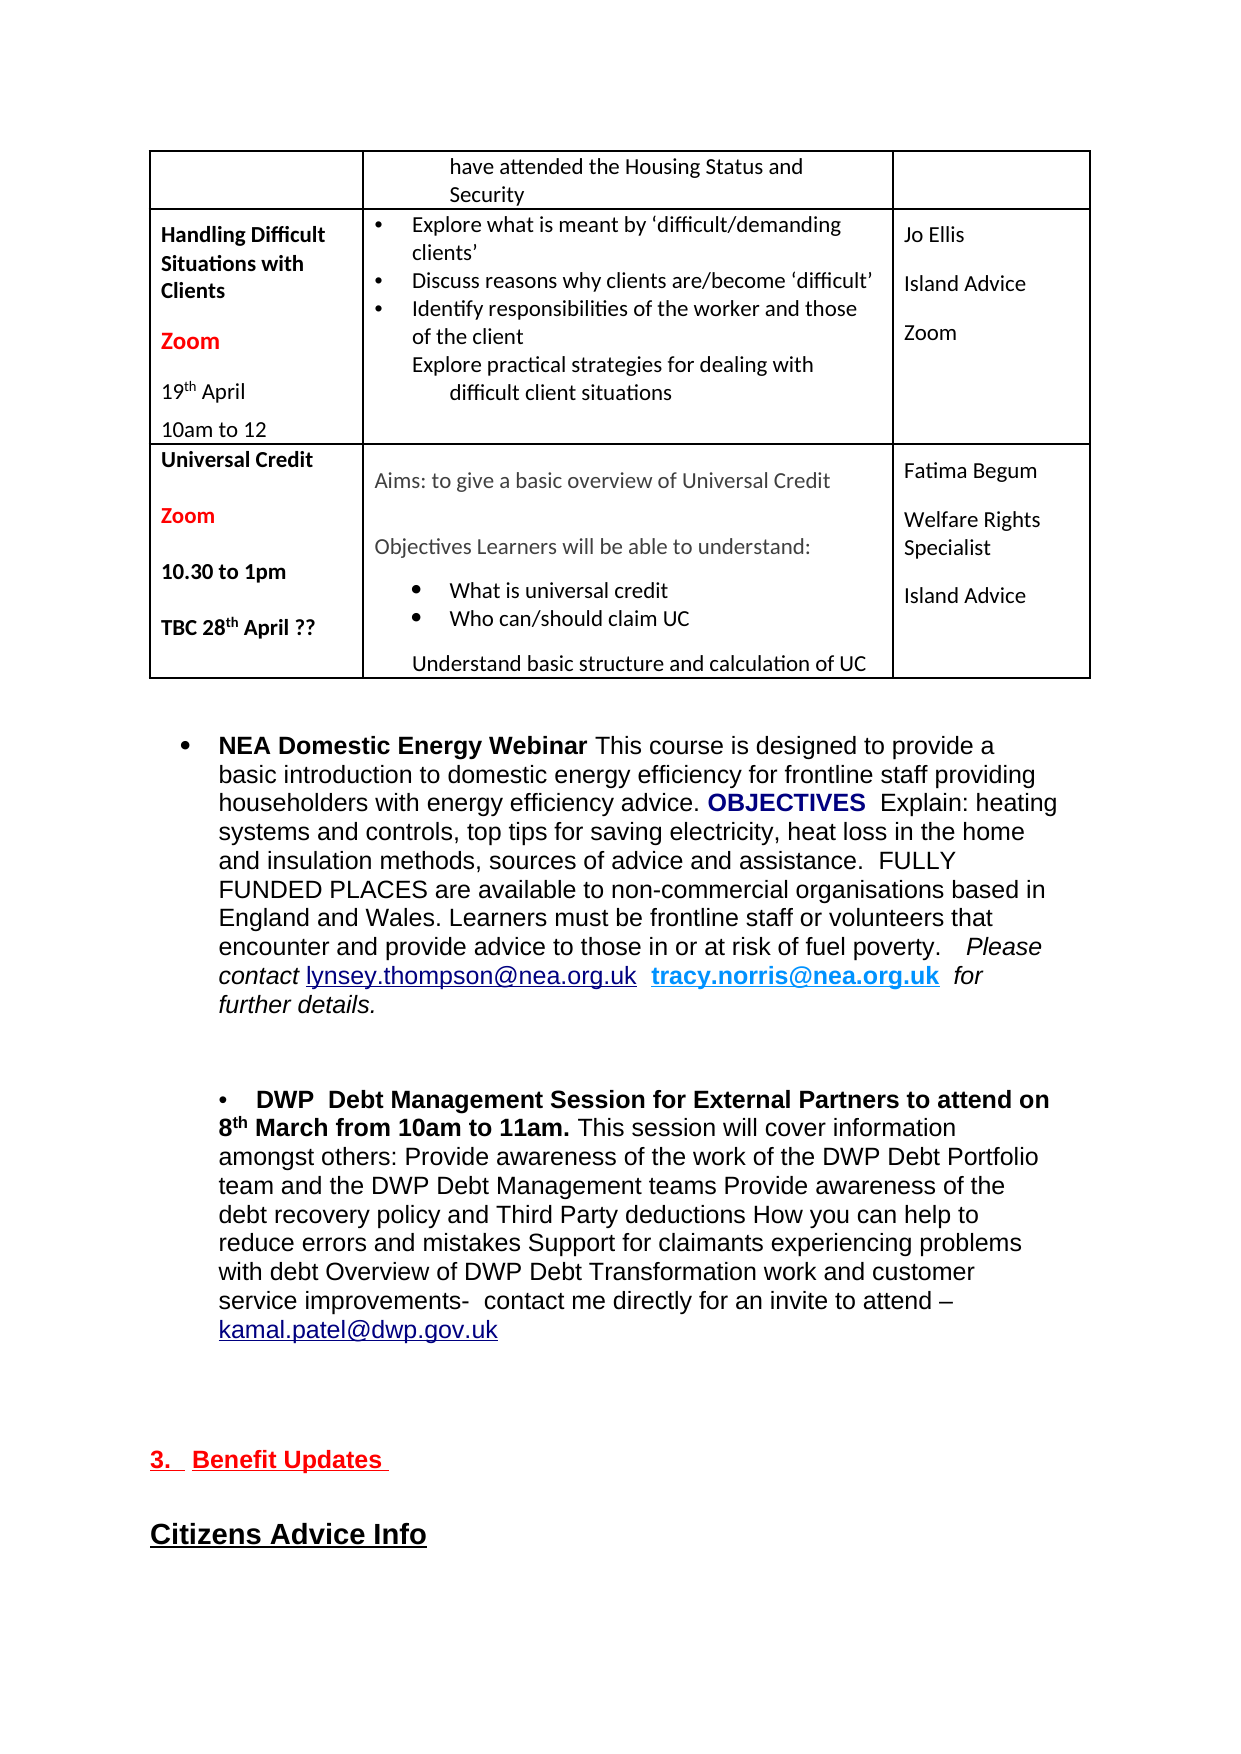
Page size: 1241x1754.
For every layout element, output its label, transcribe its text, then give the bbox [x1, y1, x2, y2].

table_cell [151, 152, 362, 208]
table_cell Jo Ellis Island Advice Zoom [894, 210, 1089, 443]
table_cell Universal Credit Zoom 10.30 to 1pm TBC 28th April ?? [151, 445, 362, 677]
text Citizens Advice Info [150, 1517, 1090, 1550]
text 3. Benefit Updates [150, 1445, 1090, 1473]
table_cell Fatima Begum Welfare Rights Specialist Island Advice [894, 445, 1089, 677]
table_cell Explore what is meant by ‘difficult/demanding clients’ Discuss reasons why clients are/become ‘difficult’ Identify responsibilities of the worker and those of the client Explore practical strategies for dealing with difficult client situations [364, 210, 892, 443]
table_header NEA Domestic Energy Webinar This course is designed to provide a basic introduction to domestic energy efficiency for frontline staff providing householders with energy efficiency advice. OBJECTIVES Explain: heating systems and controls, top tips for saving electricity, heat loss in the home and insulation methods, sources of advice and assistance. FULLY FUNDED PLACES are available to non-commercial organisations based in England and Wales. Learners must be frontline staff or volunteers that encounter and provide advice to those in or at risk of fuel poverty. Please contact lynsey.thompson@nea.org.uk tracy.norris@nea.org.uk for further details. DWP Debt Management Session for External Partners to attend on 8th March from 10am to 11am. This session will cover information amongst others: Provide awareness of the work of the DWP Debt Portfolio team and the DWP Debt Management teams Provide awareness of the debt recovery policy and Third Party deductions How you can help to reduce errors and mistakes Support for claimants experiencing problems with debt Overview of DWP Debt Transformation work and customer service improvements- contact me directly for an invite to attend – kamal.patel@dwp.gov.uk [181, 679, 1058, 1035]
table_cell [1058, 679, 1090, 1360]
table_cell [181, 1059, 1058, 1084]
table_cell [894, 152, 1089, 208]
table_header NEA Domestic Energy Webinar This course is designed to provide a basic introduction to domestic energy efficiency for frontline staff providing householders with energy efficiency advice. OBJECTIVES Explain: heating systems and controls, top tips for saving electricity, heat loss in the home and insulation methods, sources of advice and assistance. FULLY FUNDED PLACES are available to non-commercial organisations based in England and Wales. Learners must be frontline staff or volunteers that encounter and provide advice to those in or at risk of fuel poverty. Please contact lynsey.thompson@nea.org.uk tracy.norris@nea.org.uk for further details. DWP Debt Management Session for External Partners to attend on 8th March from 10am to 11am. This session will cover information amongst others: Provide awareness of the work of the DWP Debt Portfolio team and the DWP Debt Management teams Provide awareness of the debt recovery policy and Third Party deductions How you can help to reduce errors and mistakes Support for claimants experiencing problems with debt Overview of DWP Debt Transformation work and customer service improvements- contact me directly for an invite to attend – kamal.patel@dwp.gov.uk [181, 1084, 1058, 1360]
table_cell Aims: to give a basic overview of Universal Credit Objectives Learners will be able to understand: What is universal credit Who can/should claim UC Understand basic structure and calculation of UC [364, 445, 892, 677]
table_header [181, 1035, 1058, 1059]
table_cell have attended the Housing Status and Security [364, 152, 892, 208]
table_cell [150, 679, 181, 1360]
table_cell Handling Difficult Situations with Clients Zoom 19th April 10am to 12 [151, 210, 362, 443]
